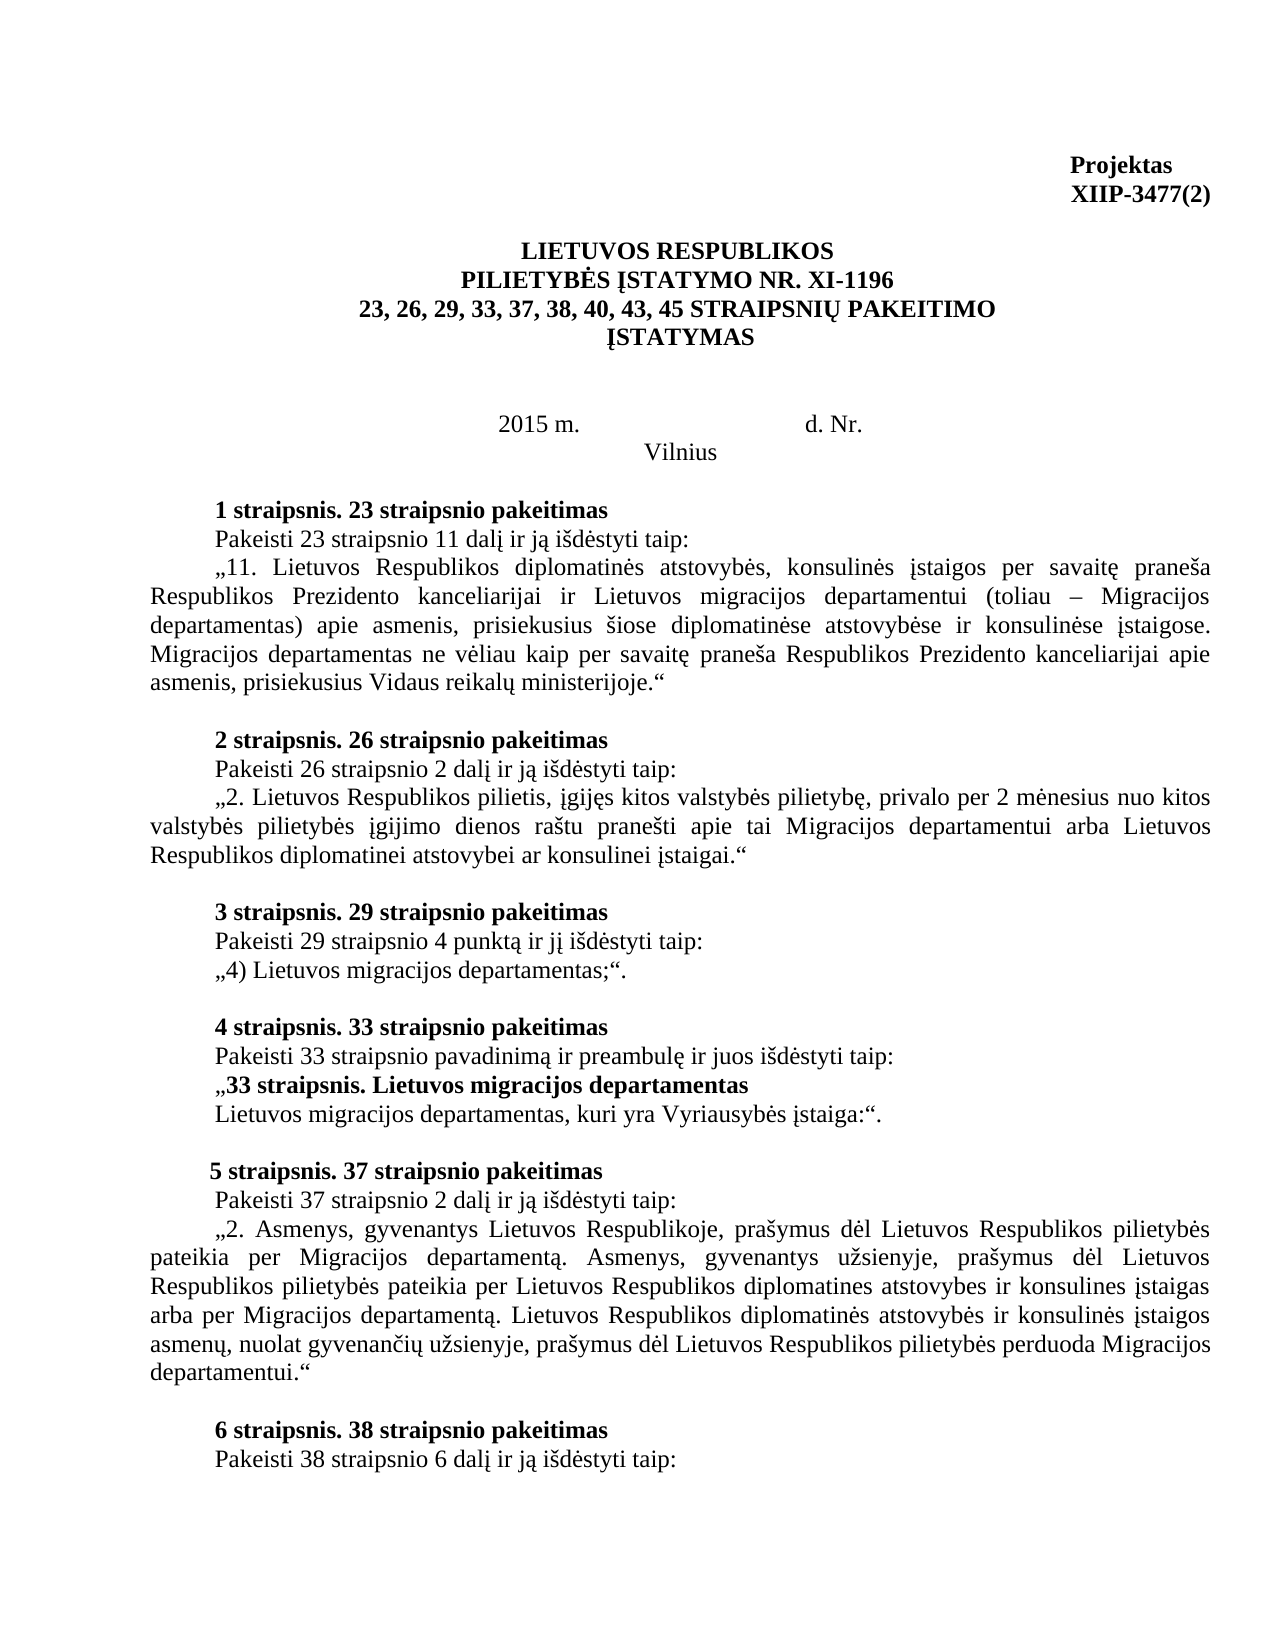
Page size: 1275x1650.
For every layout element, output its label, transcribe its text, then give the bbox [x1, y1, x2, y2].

text XIIP-3477(2) [150, 179, 1211, 207]
text Lietuvos migracijos departamentas, kuri yra Vyriausybės įstaiga:“. [150, 1099, 1211, 1127]
text „4) Lietuvos migracijos departamentas;“. [150, 955, 1211, 984]
text 4 straipsnis. 33 straipsnio pakeitimas [150, 1012, 1211, 1041]
text Pakeisti 23 straipsnio 11 dalį ir ją išdėstyti taip: [150, 524, 1211, 552]
text 5 straipsnis. 37 straipsnio pakeitimas [150, 1156, 1211, 1185]
text 23, 26, 29, 33, 37, 38, 40, 43, 45 STRAIPSNIŲ PAKEITIMO [150, 294, 1211, 322]
text Projektas [150, 150, 1211, 179]
text Pakeisti 38 straipsnio 6 dalį ir ją išdėstyti taip: [150, 1444, 1211, 1472]
text 3 straipsnis. 29 straipsnio pakeitimas [150, 897, 1211, 926]
text „33 straipsnis. Lietuvos migracijos departamentas [150, 1070, 1211, 1099]
text Vilnius [150, 437, 1211, 466]
text 1 straipsnis. 23 straipsnio pakeitimas [150, 495, 1211, 524]
text „2. Lietuvos Respublikos pilietis, įgijęs kitos valstybės pilietybę, privalo per 2 mėnesius nuo kitos valstybės pilietybės įgijimo dienos raštu pranešti apie tai Migracijos departamentui arba Lietuvos Respublikos diplomatinei atstovybei ar konsulinei įstaigai.“ [150, 782, 1211, 869]
text 2 straipsnis. 26 straipsnio pakeitimas [150, 725, 1211, 754]
text „11. Lietuvos Respublikos diplomatinės atstovybės, konsulinės įstaigos per savaitę praneša Respublikos Prezidento kanceliarijai ir Lietuvos migracijos departamentui (toliau – Migracijos departamentas) apie asmenis, prisiekusius šiose diplomatinėse atstovybėse ir konsulinėse įstaigose. Migracijos departamentas ne vėliau kaip per savaitę praneša Respublikos Prezidento kanceliarijai apie asmenis, prisiekusius Vidaus reikalų ministerijoje.“ [150, 552, 1211, 696]
text 2015 m. d. Nr. [150, 409, 1211, 437]
text LIETUVOS RESPUBLIKOS [150, 236, 1211, 265]
text „2. Asmenys, gyvenantys Lietuvos Respublikoje, prašymus dėl Lietuvos Respublikos pilietybės pateikia per Migracijos departamentą. Asmenys, gyvenantys užsienyje, prašymus dėl Lietuvos Respublikos pilietybės pateikia per Lietuvos Respublikos diplomatines atstovybes ir konsulines įstaigas arba per Migracijos departamentą. Lietuvos Respublikos diplomatinės atstovybės ir konsulinės įstaigos asmenų, nuolat gyvenančių užsienyje, prašymus dėl Lietuvos Respublikos pilietybės perduoda Migracijos departamentui.“ [150, 1214, 1211, 1386]
text Pakeisti 37 straipsnio 2 dalį ir ją išdėstyti taip: [150, 1185, 1211, 1214]
text Pakeisti 29 straipsnio 4 punktą ir jį išdėstyti taip: [150, 926, 1211, 955]
text PILIETYBĖS ĮSTATYMO NR. XI-1196 [150, 265, 1211, 294]
text ĮSTATYMAS [150, 322, 1211, 351]
text Pakeisti 33 straipsnio pavadinimą ir preambulę ir juos išdėstyti taip: [150, 1041, 1211, 1070]
text Pakeisti 26 straipsnio 2 dalį ir ją išdėstyti taip: [150, 754, 1211, 782]
text 6 straipsnis. 38 straipsnio pakeitimas [150, 1415, 1211, 1444]
